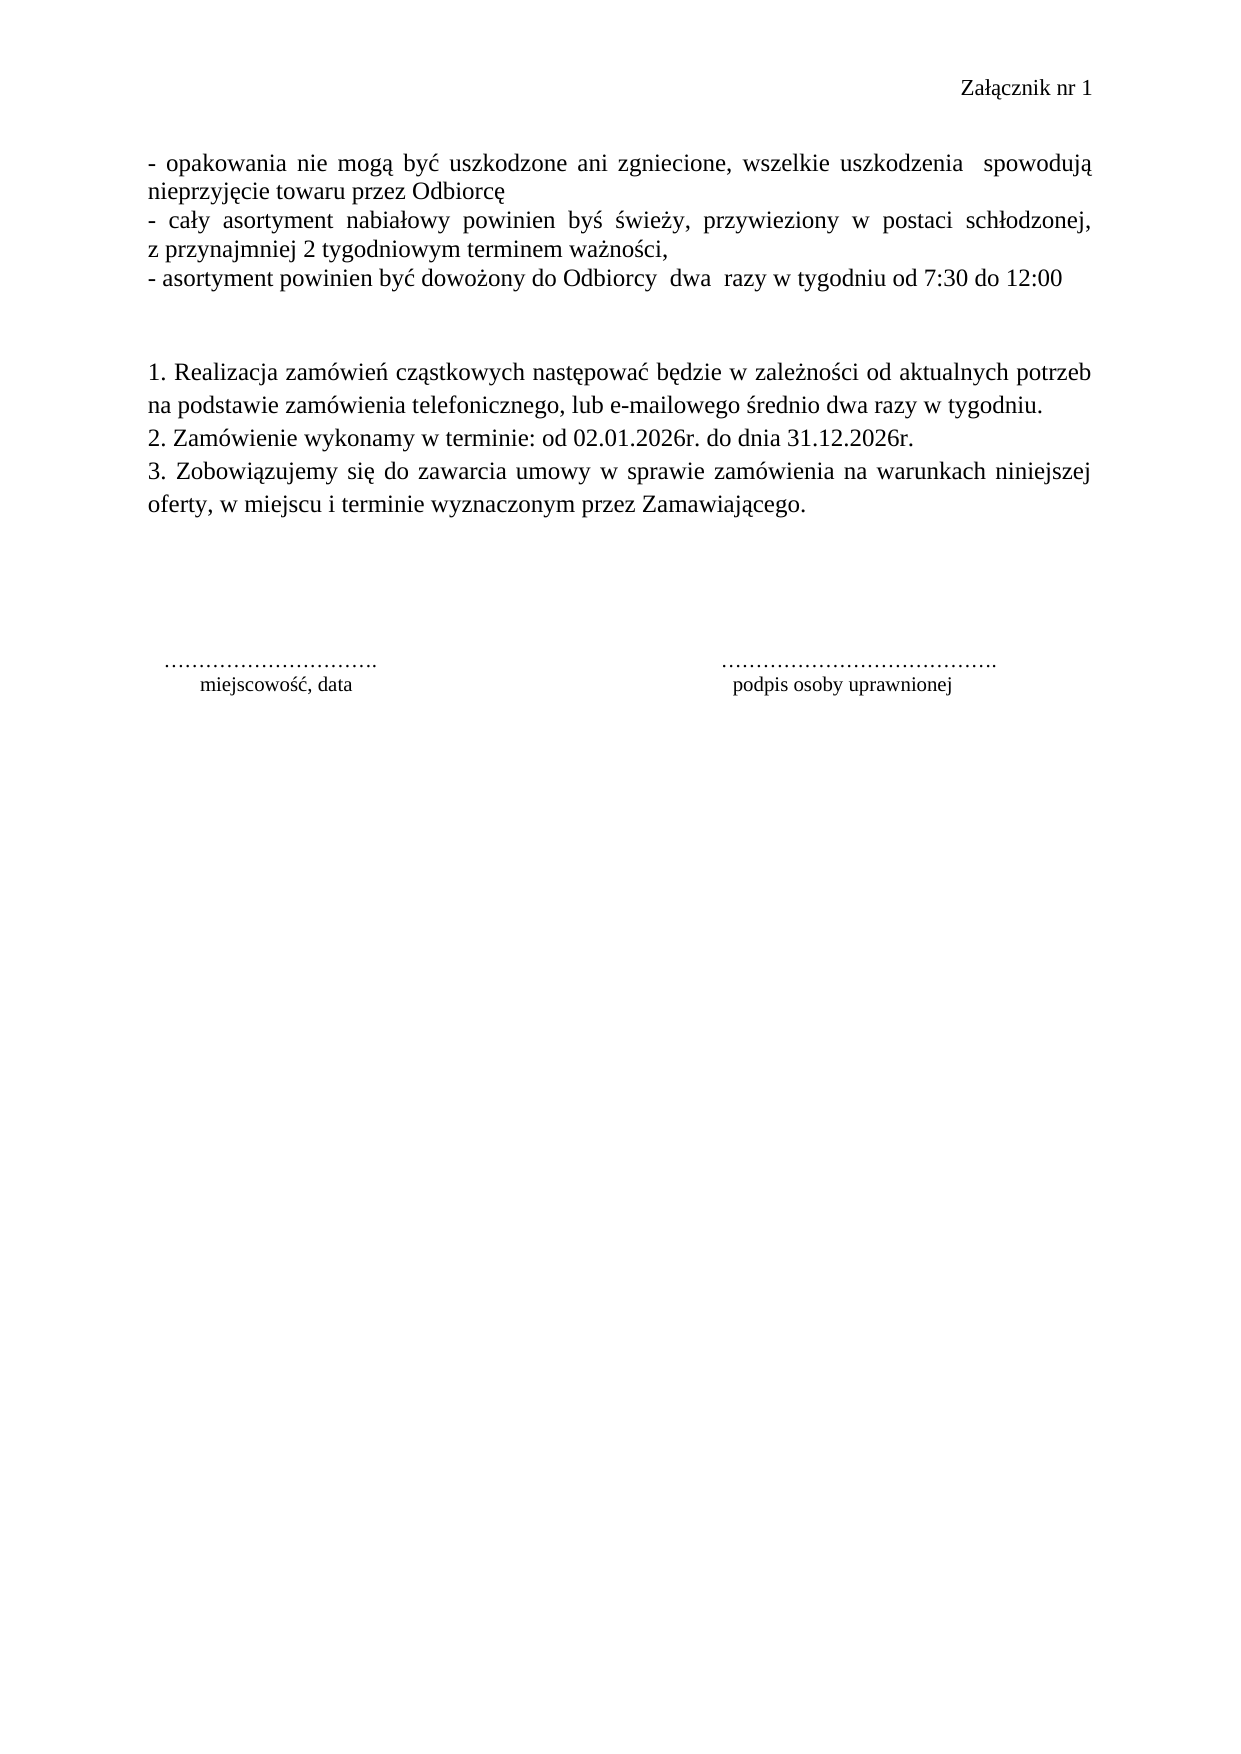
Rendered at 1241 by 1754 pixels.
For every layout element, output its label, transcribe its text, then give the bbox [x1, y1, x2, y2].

text …………………………. …………………………………. [148, 648, 1093, 672]
text - cały asortyment nabiałowy powinien byś świeży, przywieziony w postaci schłodzonej, z przynajmniej 2 tygodniowym terminem ważności, [148, 205, 1093, 263]
text 3. Zobowiązujemy się do zawarcia umowy w sprawie zamówienia na warunkach niniejszej oferty, w miejscu i terminie wyznaczonym przez Zamawiającego. [148, 456, 1093, 518]
text miejscowość, data podpis osoby uprawnionej [148, 672, 1137, 696]
text 2. Zamówienie wykonamy w terminie: od 02.01.2026r. do dnia 31.12.2026r. [148, 423, 1093, 452]
text - asortyment powinien być dowożony do Odbiorcy dwa razy w tygodniu od 7:30 do 12:00 [148, 263, 1093, 291]
text - opakowania nie mogą być uszkodzone ani zgniecione, wszelkie uszkodzenia spowodują nieprzyjęcie towaru przez Odbiorcę [148, 148, 1093, 205]
text 1. Realizacja zamówień cząstkowych następować będzie w zależności od aktualnych potrzeb na podstawie zamówienia telefonicznego, lub e-mailowego średnio dwa razy w tygodniu. [148, 357, 1093, 419]
